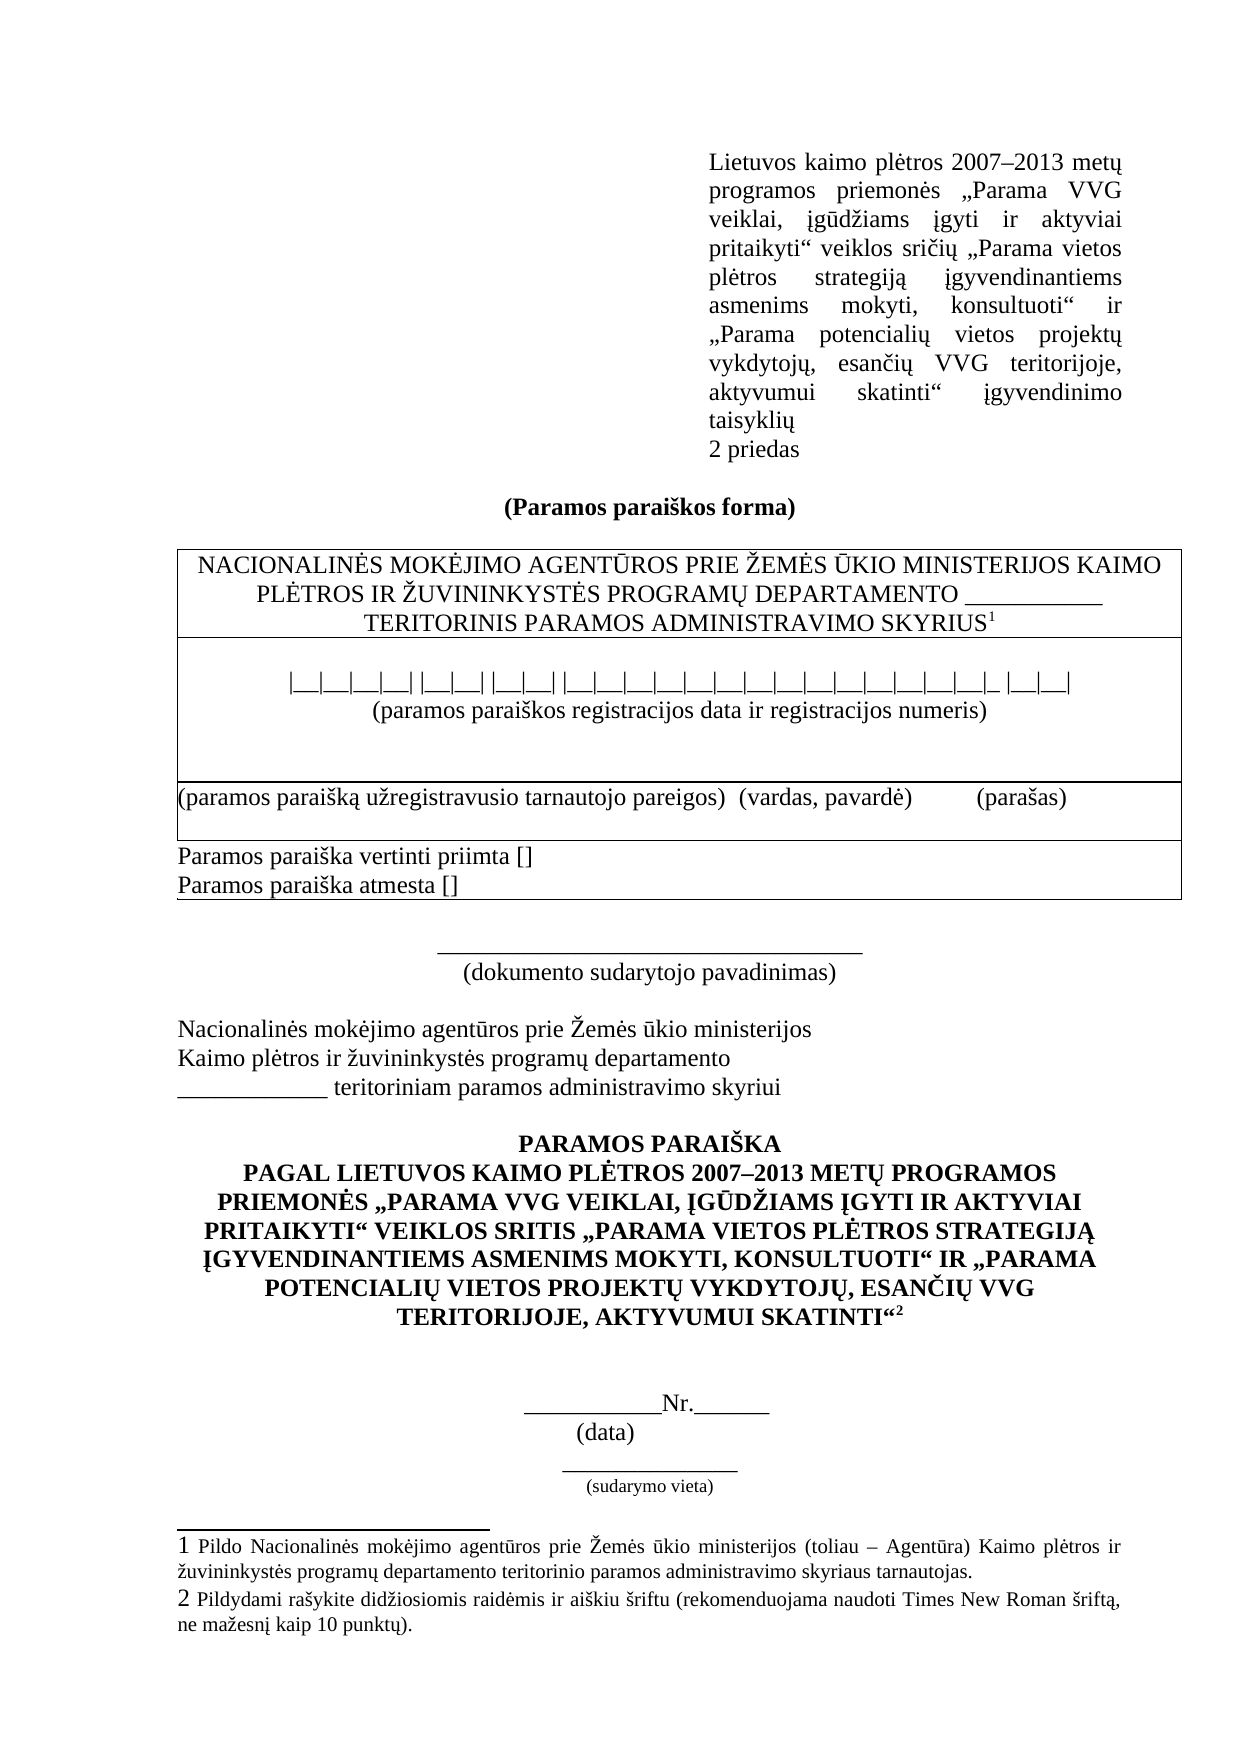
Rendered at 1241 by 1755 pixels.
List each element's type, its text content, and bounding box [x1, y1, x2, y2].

text (data) [88, 1417, 1122, 1446]
text (dokumento sudarytojo pavadinimas) [177, 957, 1122, 986]
text 2 priedas [709, 434, 1122, 463]
text ___________Nr.______ [177, 1388, 1122, 1417]
table_cell |__|__|__|__| |__|__| |__|__| |__|__|__|__|__|__|__|__|__|__|__|__|__|__|_ |__|__| (paramos paraiškos registracijos data ir registracijos numeris) [178, 638, 1181, 781]
text (Paramos paraiškos forma) [177, 492, 1122, 521]
text PARAMOS PARAIŠKA [177, 1129, 1122, 1158]
table_header NACIONALINĖS MOKĖJIMO AGENTŪROS PRIE ŽEMĖS ŪKIO MINISTERIJOS KAIMO PLĖTROS IR ŽUVININKYSTĖS PROGRAMŲ DEPARTAMENTO ___________ TERITORINIS PARAMOS ADMINISTRAVIMO SKYRIUS [178, 550, 1181, 637]
text Nacionalinės mokėjimo agentūros prie Žemės ūkio ministerijos [177, 1014, 1122, 1043]
table_cell (vardas, pavardė) [739, 783, 976, 840]
text Kaimo plėtros ir žuvininkystės programų departamento [177, 1043, 1122, 1072]
table_cell (parašas) [976, 783, 1181, 840]
text PAGAL LIETUVOS KAIMO PLĖTROS 2007–2013 METŲ PROGRAMOS PRIEMONĖS „PARAMA VVG VEIKLAI, ĮGŪDŽIAMS ĮGYTI IR AKTYVIAI PRITAIKYTI“ VEIKLOS SRITIS „PARAMA VIETOS PLĖTROS STRATEGIJĄ ĮGYVENDINANTIEMS ASMENIMS MOKYTI, KONSULTUOTI“ IR „PARAMA POTENCIALIŲ VIETOS PROJEKTŲ VYKDYTOJŲ, ESANČIŲ VVG TERITORIJOJE, AKTYVUMUI SKATINTI“ [177, 1158, 1122, 1331]
text ______________ [177, 1446, 1122, 1474]
text Lietuvos kaimo plėtros 2007–2013 metų programos priemonės „Parama VVG veiklai, įgūdžiams įgyti ir aktyviai pritaikyti“ veiklos sričių „Parama vietos plėtros strategiją įgyvendinantiems asmenims mokyti, konsultuoti“ ir „Parama potencialių vietos projektų vykdytojų, esančių VVG teritorijoje, aktyvumui skatinti“ įgyvendinimo taisyklių [709, 147, 1122, 434]
table_cell Paramos paraiška vertinti priimta [] Paramos paraiška atmesta [] [178, 841, 1181, 898]
table_cell (paramos paraišką užregistravusio tarnautojo pareigos) [178, 783, 739, 840]
text (sudarymo vieta) [177, 1474, 1122, 1496]
text __________________________________ [177, 928, 1122, 957]
text ____________ teritoriniam paramos administravimo skyriui [177, 1072, 1122, 1101]
text Pildydami rašykite didžiosiomis raidėmis ir aiškiu šriftu (rekomenduojama naudoti Times New Roman šriftą, ne mažesnį kaip 10 punktų). [177, 1583, 1122, 1636]
